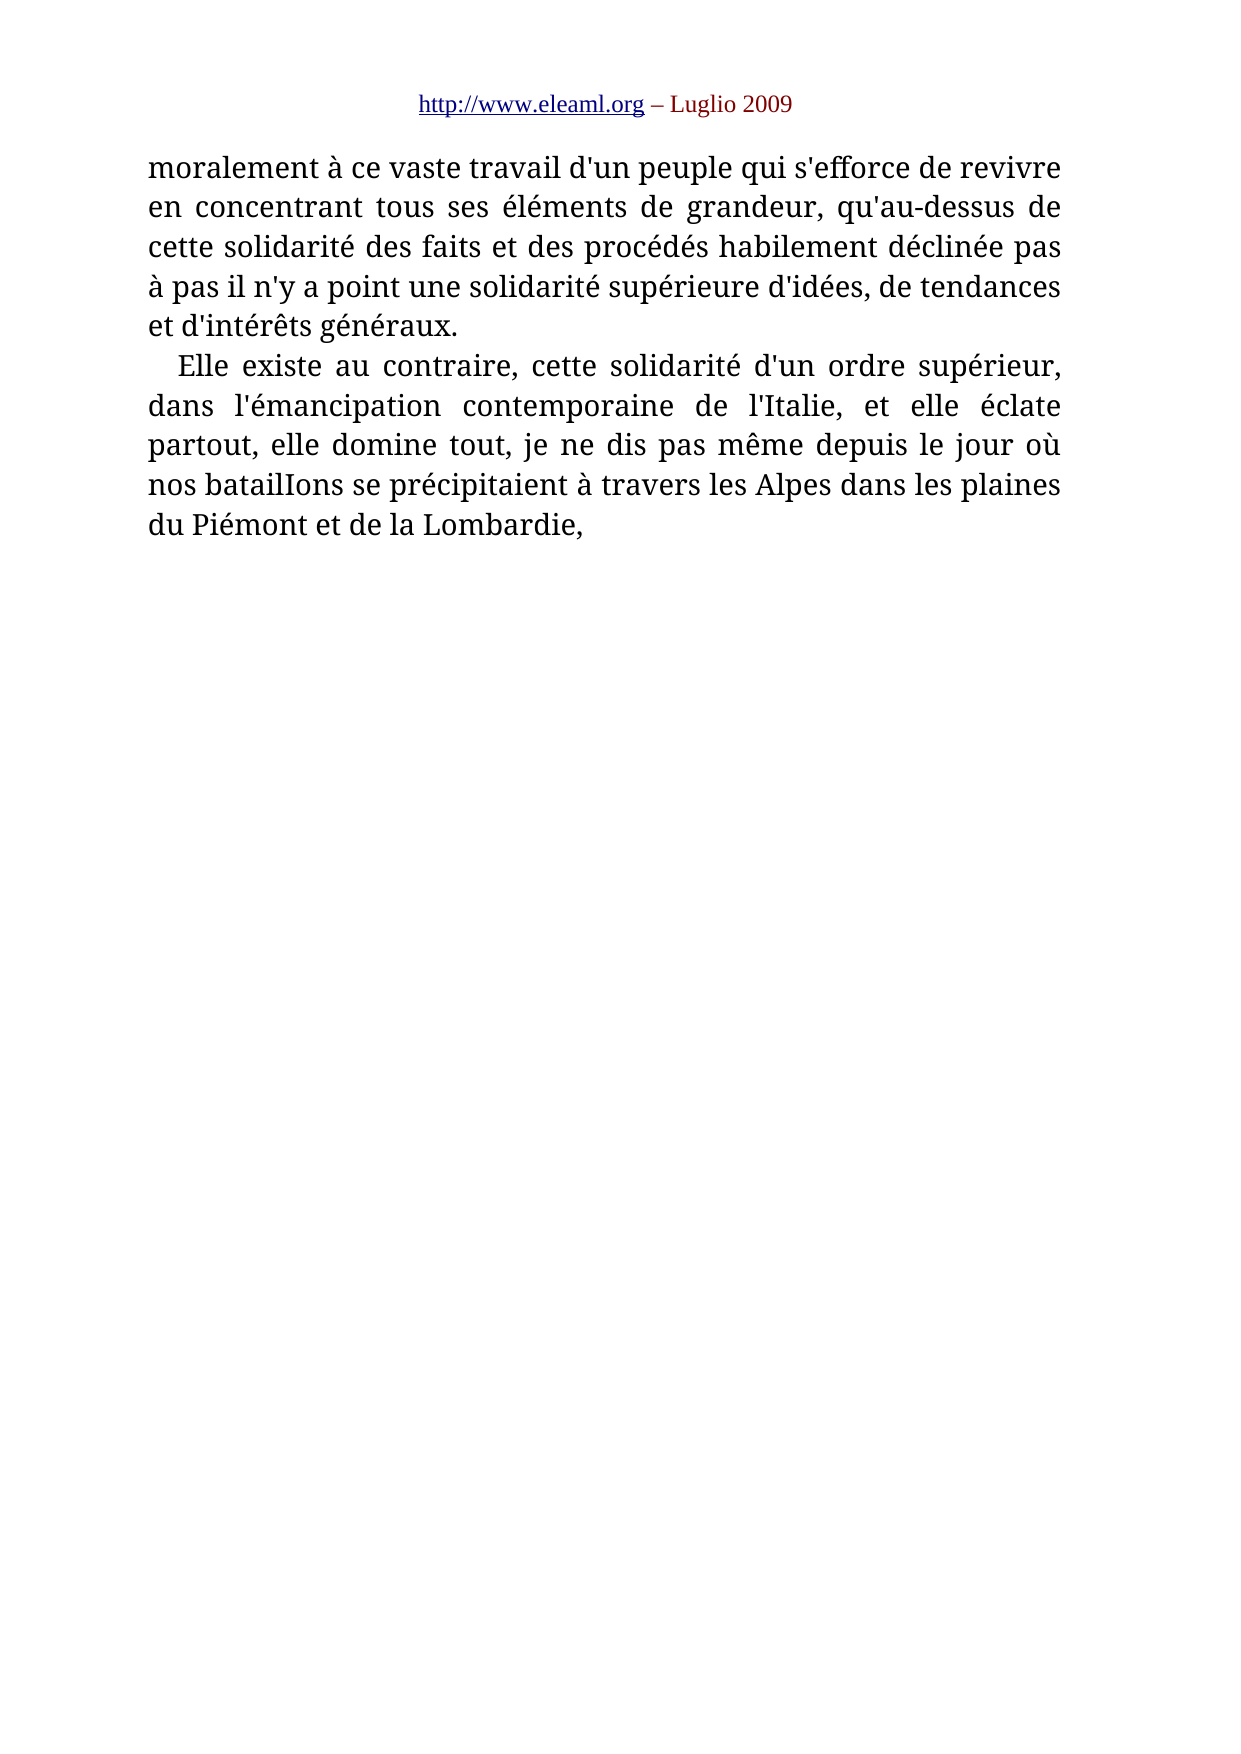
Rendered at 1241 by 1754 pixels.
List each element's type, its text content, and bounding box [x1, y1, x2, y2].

text Elle existe au contraire, cette solidarité d'un ordre supérieur, dans l'émancipation contemporaine de l'Italie, et elle éclate partout, elle domine tout, je ne dis pas même depuis le jour où nos batailIons se précipitaient à travers les Alpes dans les plaines du Piémont et de la Lombardie, [148, 345, 1063, 544]
text moralement à ce vaste travail d'un peuple qui s'efforce de revivre en concentrant tous ses éléments de grandeur, qu'au-dessus de cette solidarité des faits et des procédés habilement déclinée pas à pas il n'y a point une solidarité supérieure d'idées, de tendances et d'intérêts généraux. [148, 147, 1063, 345]
